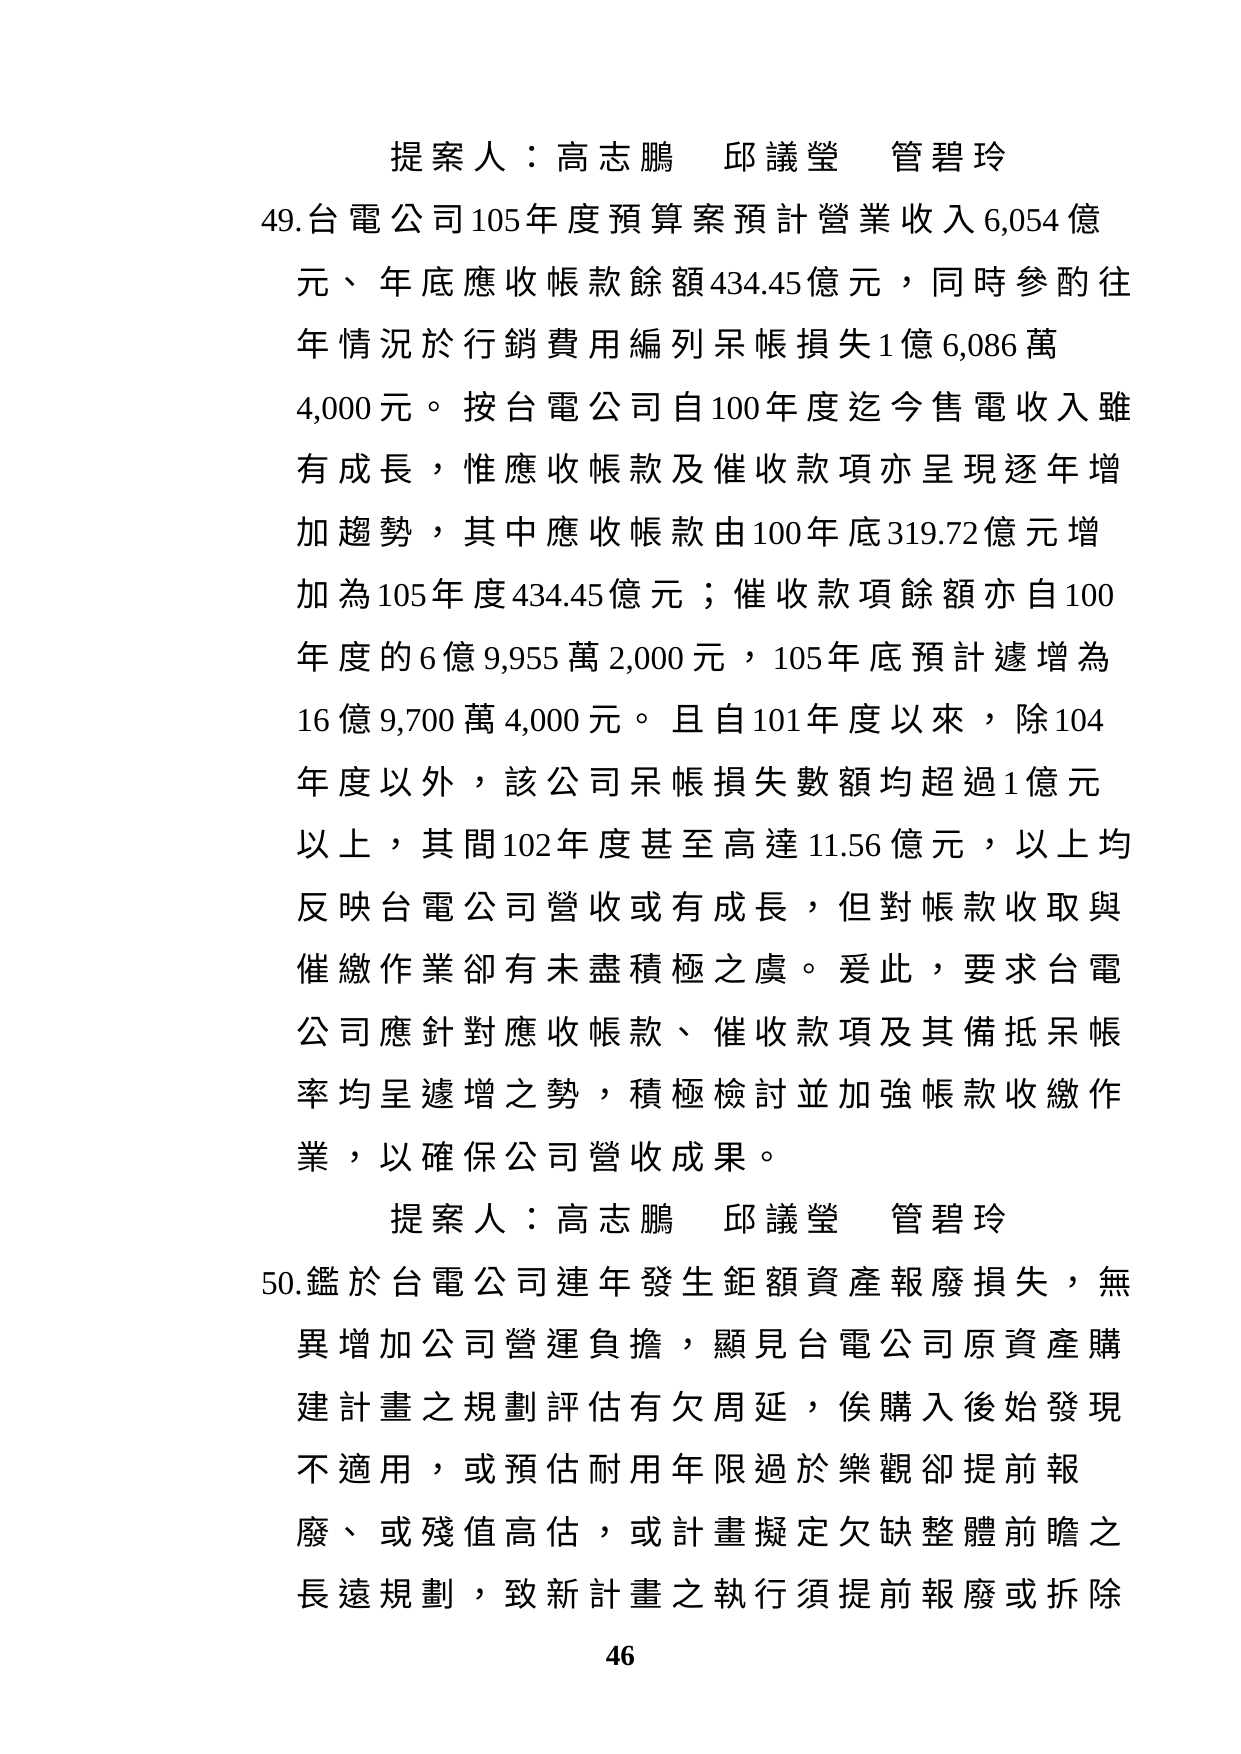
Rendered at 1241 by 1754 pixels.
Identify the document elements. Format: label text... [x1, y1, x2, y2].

text 提案人：高志鵬 邱議瑩 管碧玲 [381, 113, 1136, 176]
text 提案人：高志鵬 邱議瑩 管碧玲 [381, 1176, 1136, 1238]
list 台電公司105年度預算案預計營業收入6,054億元、年底應收帳款餘額434.45億元，同時參酌往年情況於行銷費用編列呆帳損失1億6,086萬4,000元。按台電公司自100年度迄今售電收入雖有成長，惟應收帳款及催收款項亦呈現逐年增加趨勢，其中應收帳款由100年底319.72億元增加為105年度434.45億元；催收款項餘額亦自100年度的6億9,955萬2,000元，105年底預計遽增為16億9,700萬4,000元。且自101年度以來，除104年度以外，該公司呆帳損失數額均超過1億元以上，其間102年度甚至高達11.56億元，以上均反映台電公司營收或有成長，但對帳款收取與催繳作業卻有未盡積極之虞。爰此，要求台電公司應針對應收帳款、催收款項及其備抵呆帳率均呈遽增之勢，積極檢討並加強帳款收繳作業，以確保公司營收成果。 [252, 176, 1136, 1176]
list 鑑於台電公司連年發生鉅額資產報廢損失，無異增加公司營運負擔，顯見台電公司原資產購建計畫之規劃評估有欠周延，俟購入後始發現不適用，或預估耐用年限過於樂觀卻提前報廢、或殘值高估，或計畫擬定欠缺整體前瞻之長遠規劃，致新計畫之執行須提前報廢或拆除 [252, 1238, 1136, 1613]
